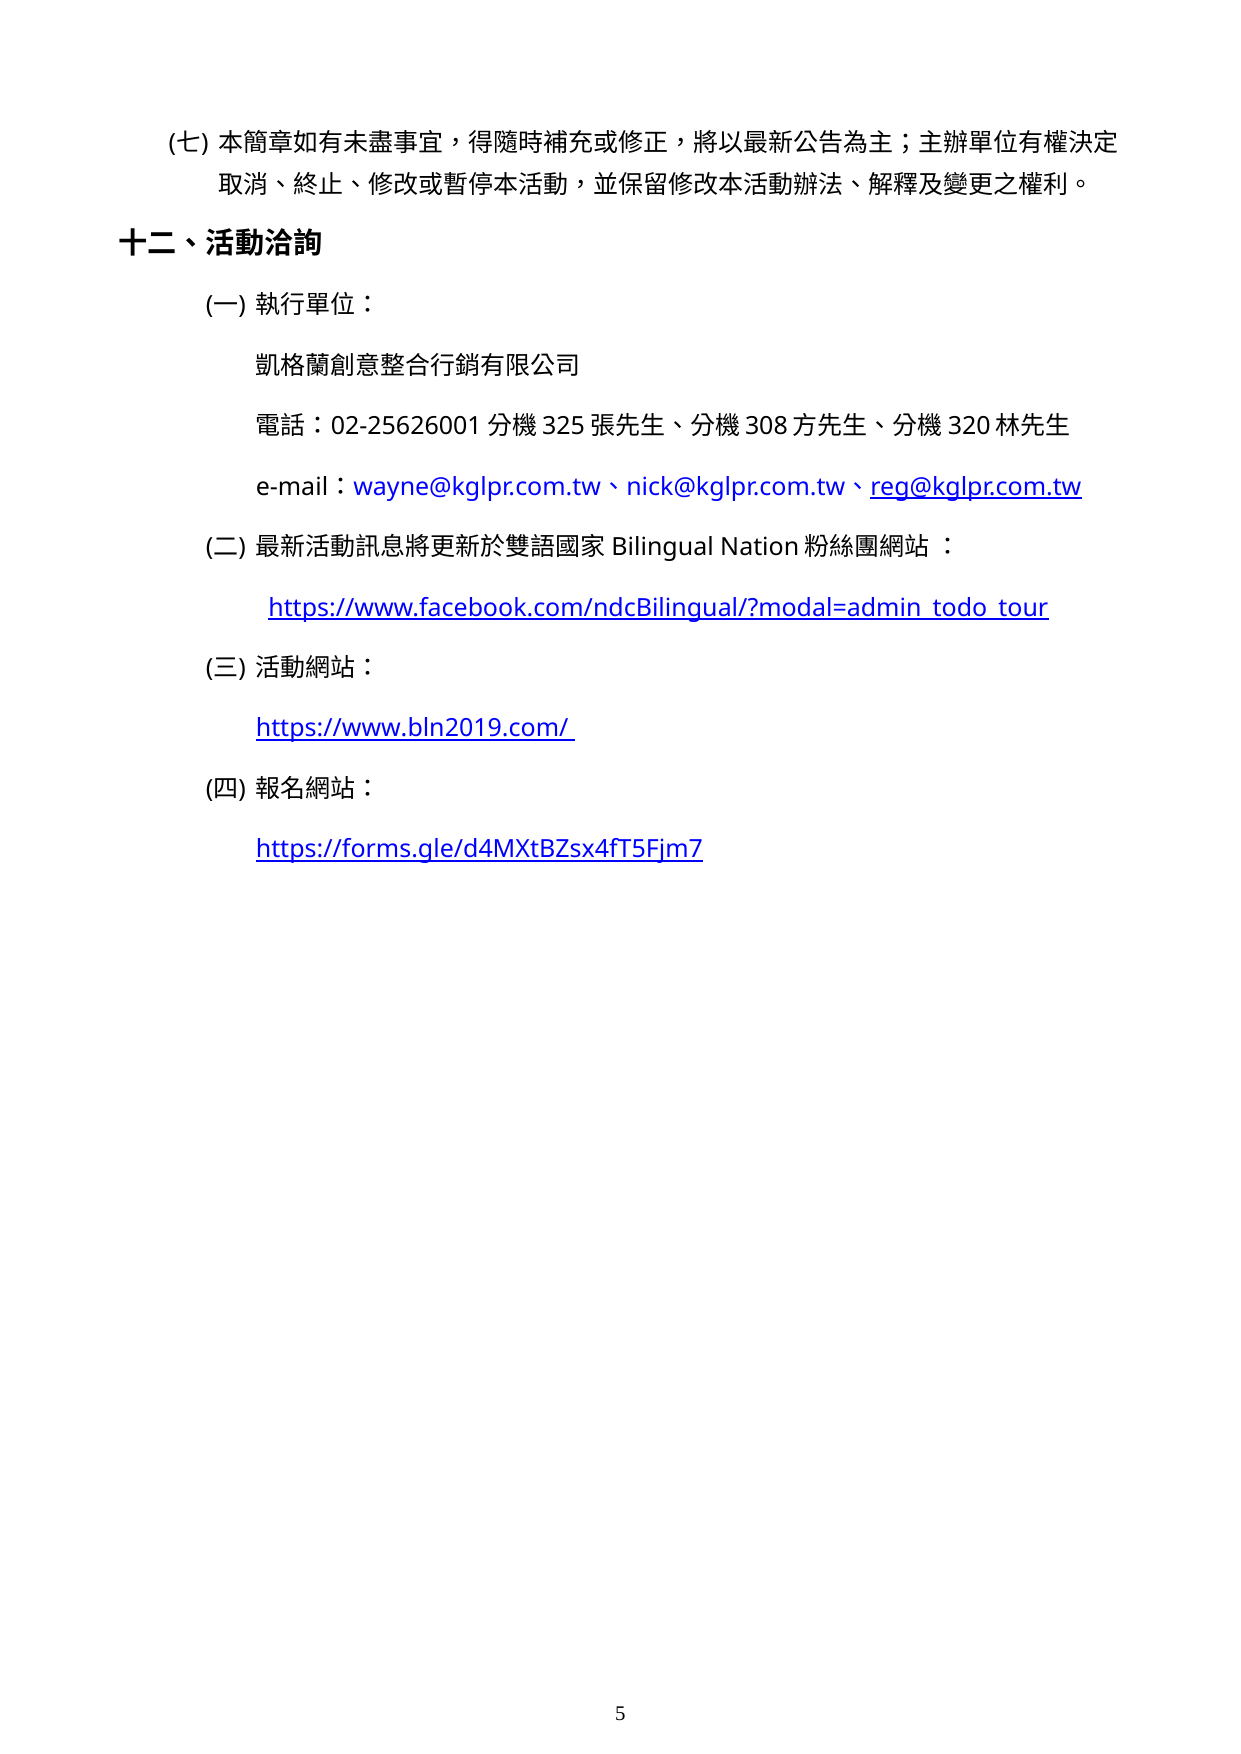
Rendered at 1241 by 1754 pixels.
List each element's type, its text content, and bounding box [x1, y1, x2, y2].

list 執行單位： [206, 281, 1122, 322]
list 本簡章如有未盡事宜，得隨時補充或修正，將以最新公告為主；主辦單位有權決定取消、終止、修改或暫停本活動，並保留修改本活動辦法、解釋及變更之權利。 [168, 118, 1122, 201]
list 最新活動訊息將更新於雙語國家 Bilingual Nation粉絲團網站 ： [206, 522, 1122, 564]
list https://www.bln2019.com/ [256, 703, 1122, 745]
text https://www.facebook.com/ndcBilingual/?modal=admin_todo_tour [118, 583, 1122, 624]
list 活動網站： [206, 643, 1122, 685]
list 凱格蘭創意整合行銷有限公司 [256, 341, 1122, 383]
text e-mail：wayne@kglpr.com.tw、nick@kglpr.com.tw、reg@kglpr.com.tw [118, 462, 1122, 503]
list https://forms.gle/d4MXtBZsx4fT5Fjm7 [256, 824, 1122, 866]
list 報名網站： [206, 764, 1122, 806]
text 電話：02-25626001分機325張先生、分機308方先生、分機320林先生 [118, 401, 1122, 443]
text 十二、活動洽詢 [118, 220, 1122, 262]
